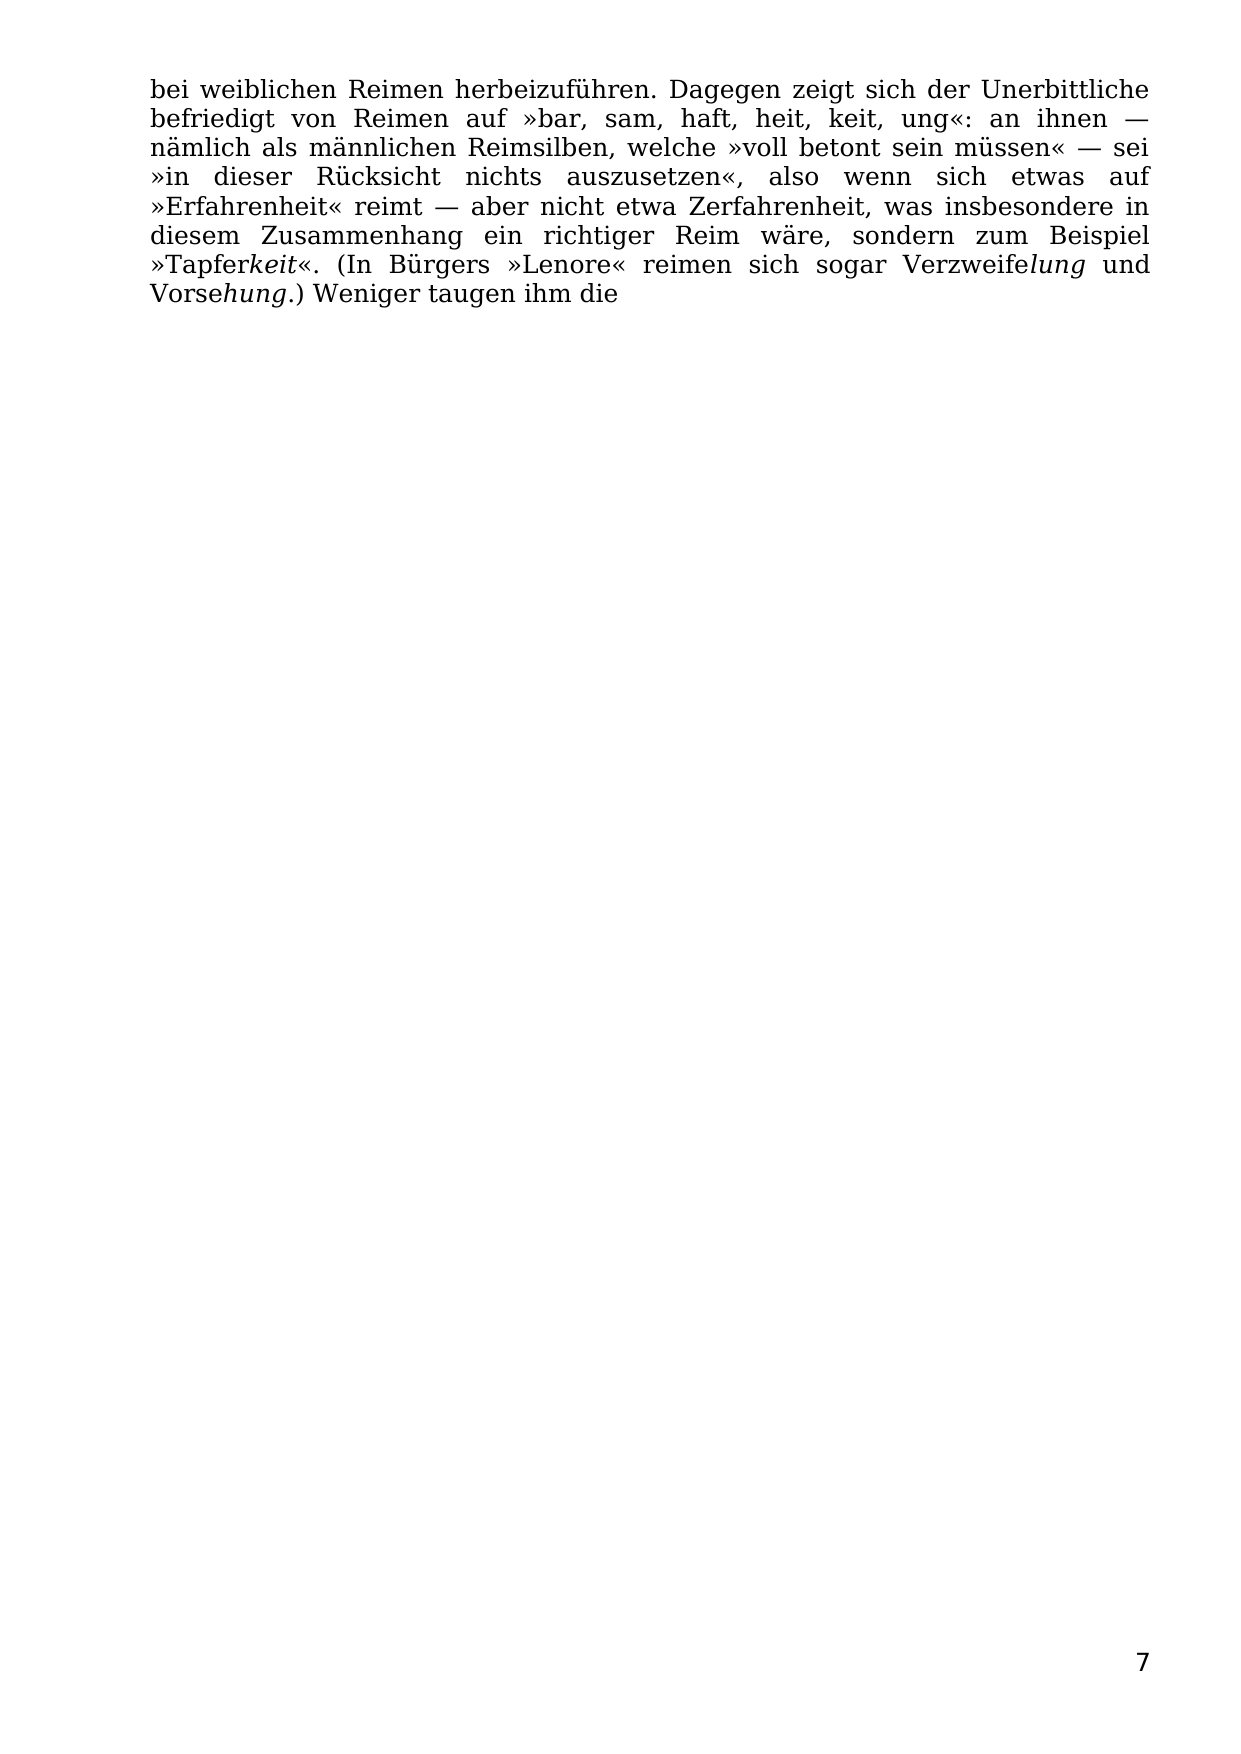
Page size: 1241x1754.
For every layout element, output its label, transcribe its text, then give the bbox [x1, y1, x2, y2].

text bei weiblichen Reimen herbeizuführen. Dagegen zeigt sich der Unerbittliche befriedigt von Reimen auf »bar, sam, haft, heit, keit, ung«: an ihnen — nämlich als männlichen Reimsilben, welche »voll betont sein müssen« — sei »in dieser Rücksicht nichts auszusetzen«, also wenn sich etwas auf »Erfahrenheit« reimt — aber nicht etwa Zerfahrenheit, was insbesondere in diesem Zusammenhang ein richtiger Reim wäre, sondern zum Beispiel »Tapferkeit«. (In Bürgers »Lenore« reimen sich sogar Verzweifelung und Vorsehung.) Weniger taugen ihm die [150, 75, 1151, 308]
